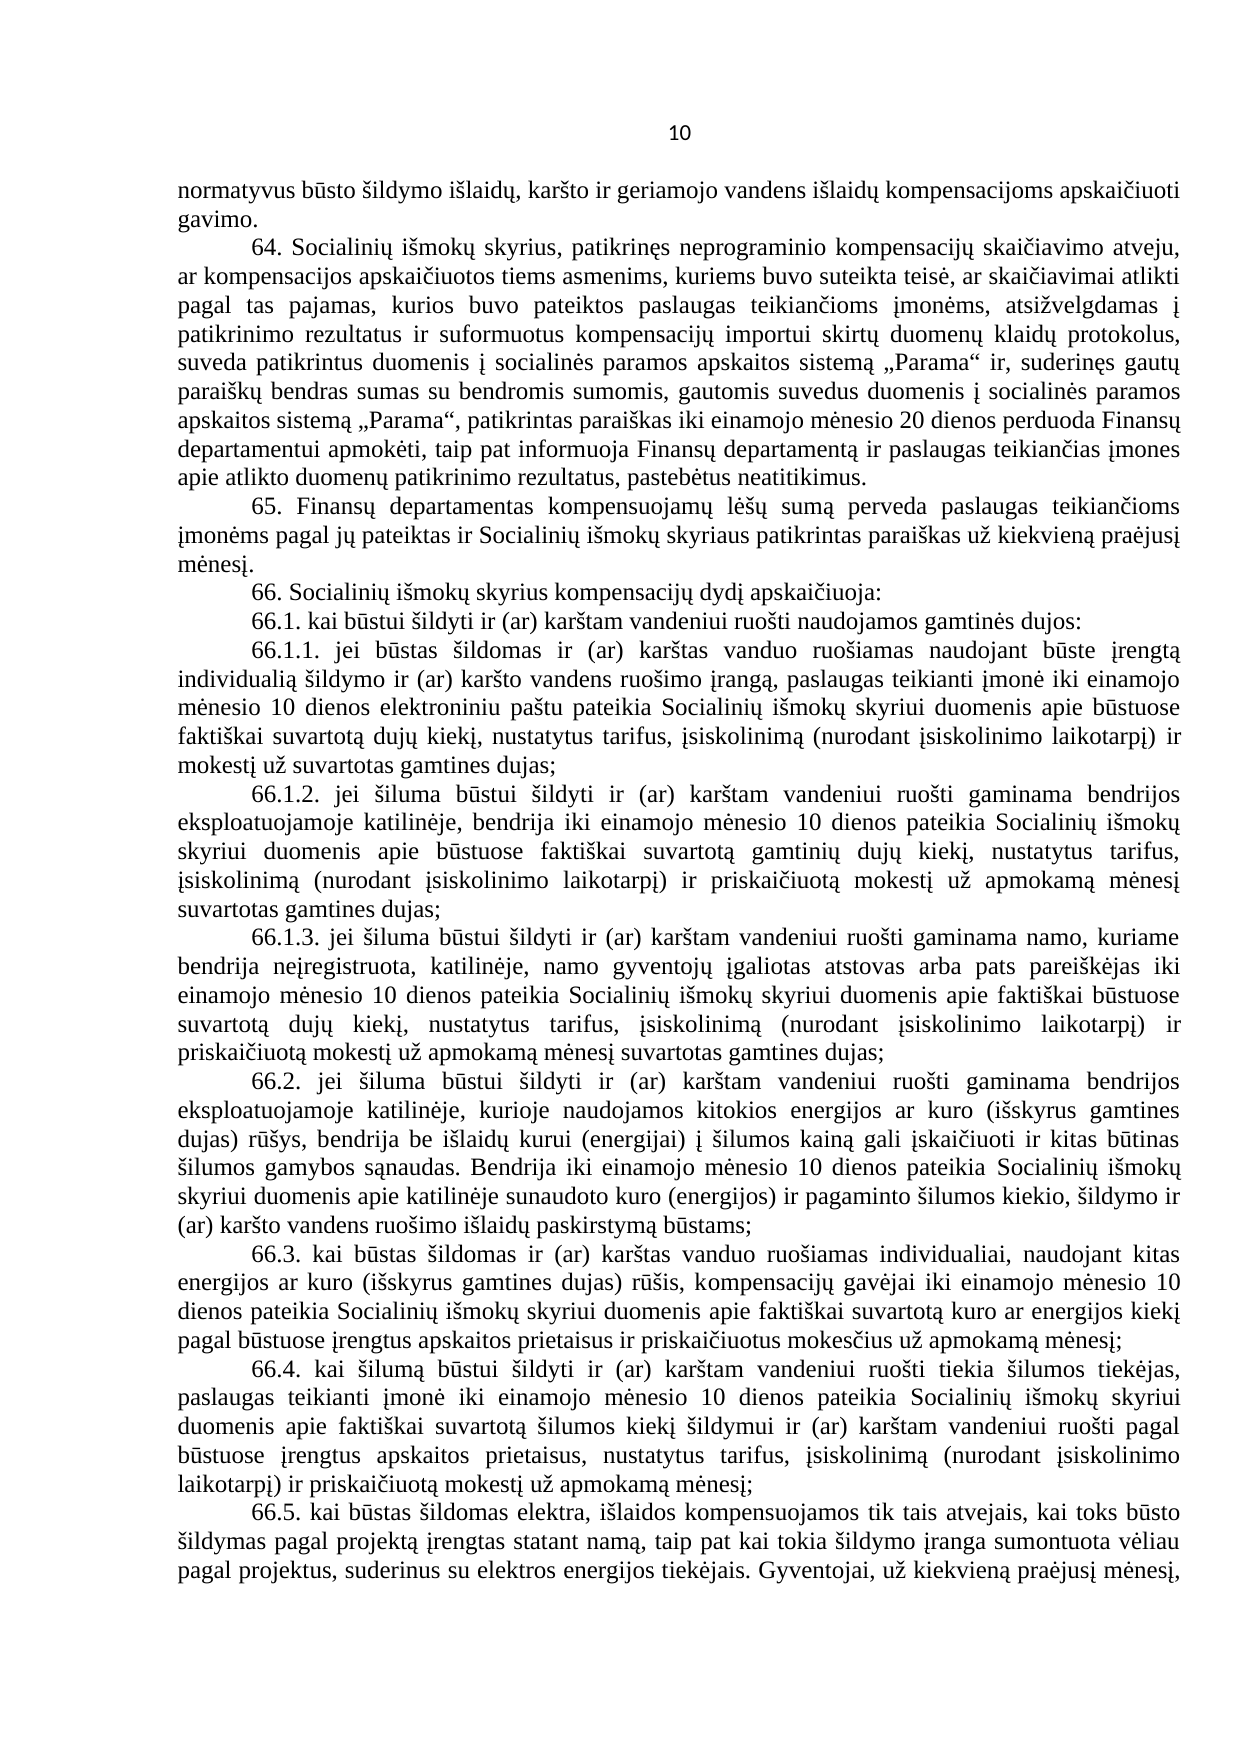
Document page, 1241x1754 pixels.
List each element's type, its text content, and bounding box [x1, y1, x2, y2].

text normatyvus būsto šildymo išlaidų, karšto ir geriamojo vandens išlaidų kompensacijoms apskaičiuoti gavimo. [177, 175, 1181, 232]
text 66.3. kai būstas šildomas ir (ar) karštas vanduo ruošiamas individualiai, naudojant kitas energijos ar kuro (išskyrus gamtines dujas) rūšis, kompensacijų gavėjai iki einamojo mėnesio 10 dienos pateikia Socialinių išmokų skyriui duomenis apie faktiškai suvartotą kuro ar energijos kiekį pagal būstuose įrengtus apskaitos prietaisus ir priskaičiuotus mokesčius už apmokamą mėnesį; [177, 1239, 1181, 1354]
text 66.5. kai būstas šildomas elektra, išlaidos kompensuojamos tik tais atvejais, kai toks būsto šildymas pagal projektą įrengtas statant namą, taip pat kai tokia šildymo įranga sumontuota vėliau pagal projektus, suderinus su elektros energijos tiekėjais. Gyventojai, už kiekvieną praėjusį mėnesį, [177, 1497, 1181, 1584]
text 66.1.3. jei šiluma būstui šildyti ir (ar) karštam vandeniui ruošti gaminama namo, kuriame bendrija neįregistruota, katilinėje, namo gyventojų įgaliotas atstovas arba pats pareiškėjas iki einamojo mėnesio 10 dienos pateikia Socialinių išmokų skyriui duomenis apie faktiškai būstuose suvartotą dujų kiekį, nustatytus tarifus, įsiskolinimą (nurodant įsiskolinimo laikotarpį) ir priskaičiuotą mokestį už apmokamą mėnesį suvartotas gamtines dujas; [177, 922, 1181, 1066]
text 65. Finansų departamentas kompensuojamų lėšų sumą perveda paslaugas teikiančioms įmonėms pagal jų pateiktas ir Socialinių išmokų skyriaus patikrintas paraiškas už kiekvieną praėjusį mėnesį. [177, 491, 1181, 577]
text 66. Socialinių išmokų skyrius kompensacijų dydį apskaičiuoja: [177, 577, 1181, 606]
text 64. Socialinių išmokų skyrius, patikrinęs neprograminio kompensacijų skaičiavimo atveju, ar kompensacijos apskaičiuotos tiems asmenims, kuriems buvo suteikta teisė, ar skaičiavimai atlikti pagal tas pajamas, kurios buvo pateiktos paslaugas teikiančioms įmonėms, atsižvelgdamas į patikrinimo rezultatus ir suformuotus kompensacijų importui skirtų duomenų klaidų protokolus, suveda patikrintus duomenis į socialinės paramos apskaitos sistemą „Parama“ ir, suderinęs gautų paraiškų bendras sumas su bendromis sumomis, gautomis suvedus duomenis į socialinės paramos apskaitos sistemą „Parama“, patikrintas paraiškas iki einamojo mėnesio 20 dienos perduoda Finansų departamentui apmokėti, taip pat informuoja Finansų departamentą ir paslaugas teikiančias įmones apie atlikto duomenų patikrinimo rezultatus, pastebėtus neatitikimus. [177, 232, 1181, 491]
text 66.1.1. jei būstas šildomas ir (ar) karštas vanduo ruošiamas naudojant būste įrengtą individualią šildymo ir (ar) karšto vandens ruošimo įrangą, paslaugas teikianti įmonė iki einamojo mėnesio 10 dienos elektroniniu paštu pateikia Socialinių išmokų skyriui duomenis apie būstuose faktiškai suvartotą dujų kiekį, nustatytus tarifus, įsiskolinimą (nurodant įsiskolinimo laikotarpį) ir mokestį už suvartotas gamtines dujas; [177, 635, 1181, 779]
text 66.4. kai šilumą būstui šildyti ir (ar) karštam vandeniui ruošti tiekia šilumos tiekėjas, paslaugas teikianti įmonė iki einamojo mėnesio 10 dienos pateikia Socialinių išmokų skyriui duomenis apie faktiškai suvartotą šilumos kiekį šildymui ir (ar) karštam vandeniui ruošti pagal būstuose įrengtus apskaitos prietaisus, nustatytus tarifus, įsiskolinimą (nurodant įsiskolinimo laikotarpį) ir priskaičiuotą mokestį už apmokamą mėnesį; [177, 1354, 1181, 1497]
text 66.1.2. jei šiluma būstui šildyti ir (ar) karštam vandeniui ruošti gaminama bendrijos eksploatuojamoje katilinėje, bendrija iki einamojo mėnesio 10 dienos pateikia Socialinių išmokų skyriui duomenis apie būstuose faktiškai suvartotą gamtinių dujų kiekį, nustatytus tarifus, įsiskolinimą (nurodant įsiskolinimo laikotarpį) ir priskaičiuotą mokestį už apmokamą mėnesį suvartotas gamtines dujas; [177, 779, 1181, 922]
text 66.2. jei šiluma būstui šildyti ir (ar) karštam vandeniui ruošti gaminama bendrijos eksploatuojamoje katilinėje, kurioje naudojamos kitokios energijos ar kuro (išskyrus gamtines dujas) rūšys, bendrija be išlaidų kurui (energijai) į šilumos kainą gali įskaičiuoti ir kitas būtinas šilumos gamybos sąnaudas. Bendrija iki einamojo mėnesio 10 dienos pateikia Socialinių išmokų skyriui duomenis apie katilinėje sunaudoto kuro (energijos) ir pagaminto šilumos kiekio, šildymo ir (ar) karšto vandens ruošimo išlaidų paskirstymą būstams; [177, 1066, 1181, 1239]
text 66.1. kai būstui šildyti ir (ar) karštam vandeniui ruošti naudojamos gamtinės dujos: [177, 606, 1181, 635]
